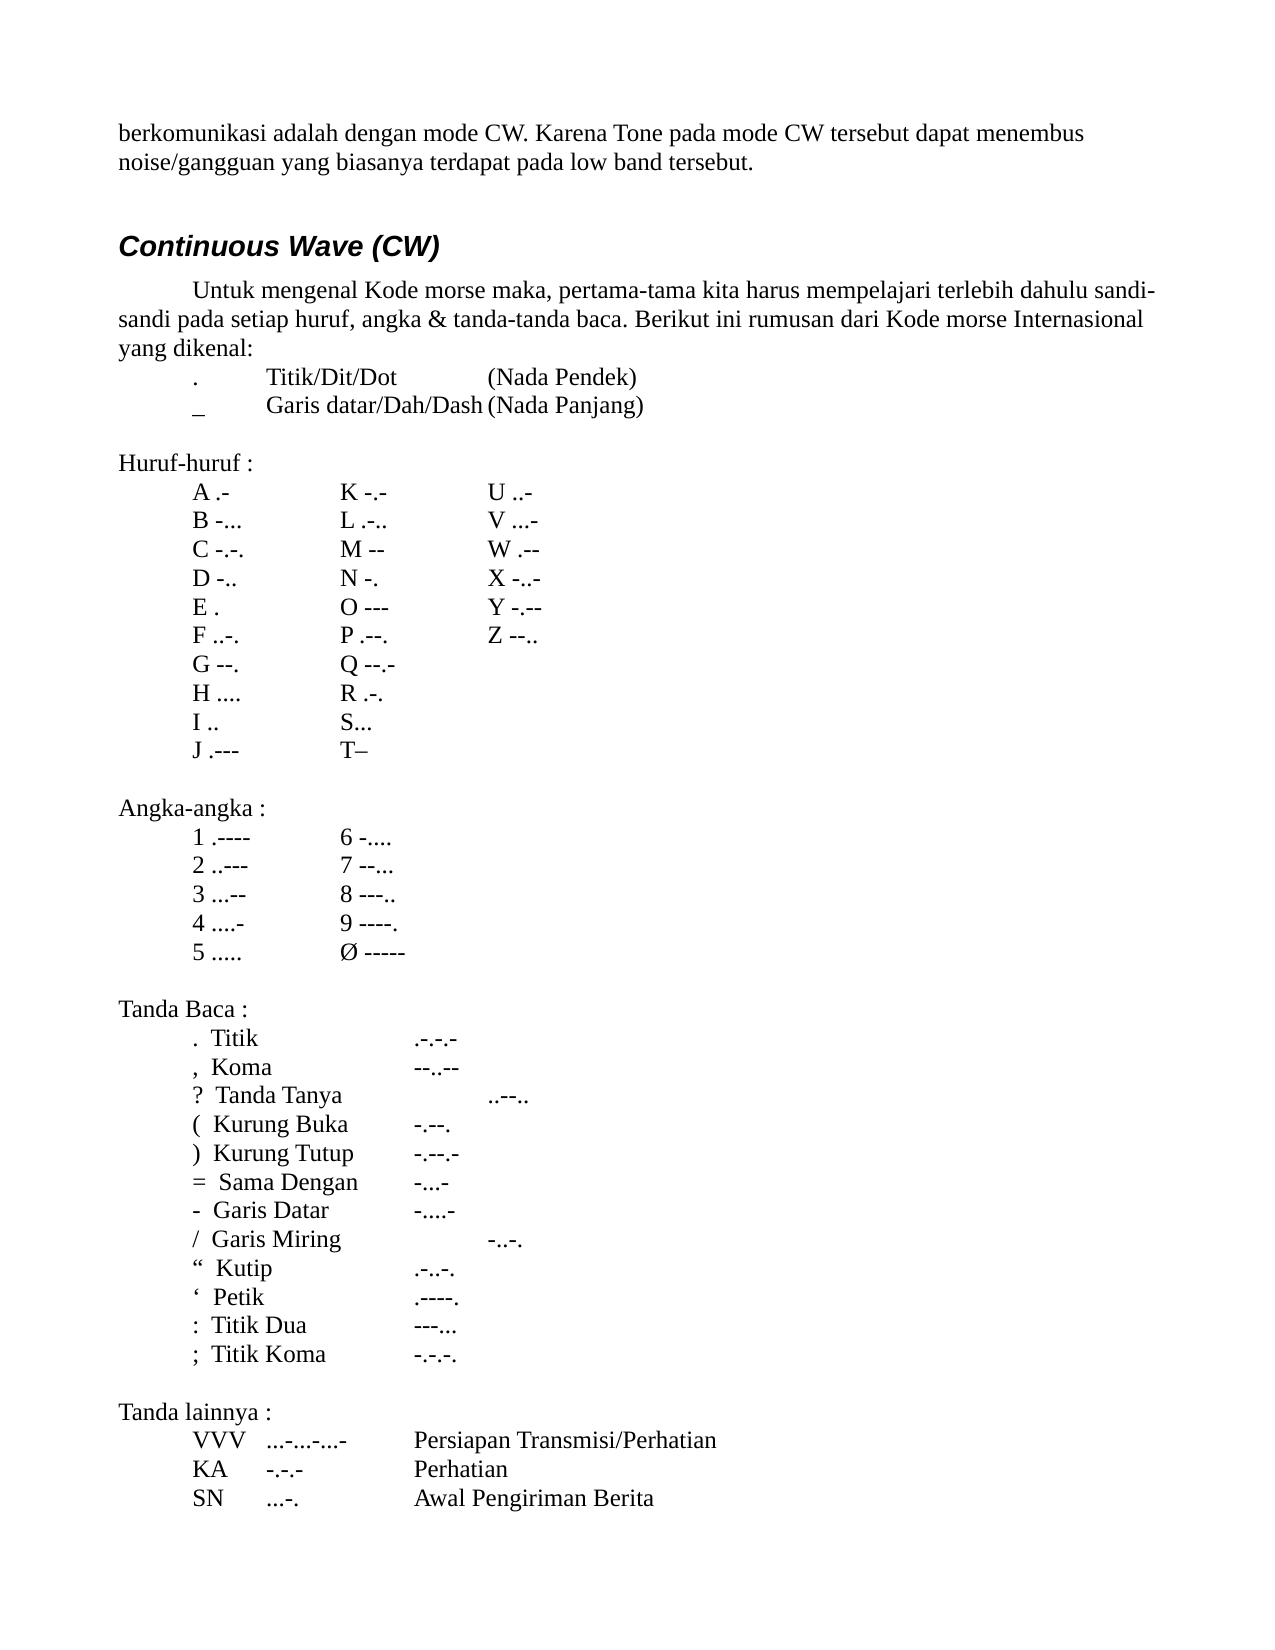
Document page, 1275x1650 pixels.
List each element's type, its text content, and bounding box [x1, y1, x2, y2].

text F ..-. P .--. Z --.. [118, 620, 1157, 649]
text 5 ..... Ø ----- [118, 937, 1157, 965]
text C -.-. M -- W .-- [118, 534, 1157, 563]
text SN ...-. Awal Pengiriman Berita [118, 1483, 1157, 1512]
text : Titik Dua ---... [118, 1310, 1157, 1339]
text “ Kutip .-..-. [118, 1253, 1157, 1282]
text Untuk mengenal Kode morse maka, pertama-tama kita harus mempelajari terlebih dahulu sandi-sandi pada setiap huruf, angka & tanda-tanda baca. Berikut ini rumusan dari Kode morse Internasional yang dikenal: [118, 275, 1157, 362]
text . Titik/Dit/Dot (Nada Pendek) [118, 362, 1157, 390]
text ( Kurung Buka -.--. [118, 1109, 1157, 1138]
text KA -.-.- Perhatian [118, 1454, 1157, 1483]
text / Garis Miring -..-. [118, 1224, 1157, 1253]
text _ Garis datar/Dah/Dash (Nada Panjang) [118, 390, 1157, 419]
text I .. S... [118, 707, 1157, 735]
text 3 ...-- 8 ---.. [118, 879, 1157, 908]
text D -.. N -. X -..- [118, 563, 1157, 592]
text E . O --- Y -.-- [118, 592, 1157, 620]
text 2 ..--- 7 --... [118, 850, 1157, 879]
text Tanda lainnya : [118, 1397, 1157, 1425]
text Angka-angka : [118, 793, 1157, 822]
text 1 .---- 6 -.... [118, 822, 1157, 850]
text ‘ Petik .----. [118, 1282, 1157, 1310]
text H .... R .-. [118, 678, 1157, 707]
text A .- K -.- U ..- [118, 477, 1157, 505]
text ? Tanda Tanya ..--.. [118, 1080, 1157, 1109]
text ) Kurung Tutup -.--.- [118, 1138, 1157, 1167]
text J .--- T– [118, 735, 1157, 764]
text Tanda Baca : [118, 994, 1157, 1023]
text berkomunikasi adalah dengan mode CW. Karena Tone pada mode CW tersebut dapat menembus noise/gangguan yang biasanya terdapat pada low band tersebut. [118, 118, 1157, 176]
text ; Titik Koma -.-.-. [118, 1339, 1157, 1368]
text B -... L .-.. V ...- [118, 505, 1157, 534]
text - Garis Datar -....- [118, 1195, 1157, 1224]
text , Koma --..-- [118, 1052, 1157, 1080]
text . Titik .-.-.- [118, 1023, 1157, 1052]
text VVV ...-...-...- Persiapan Transmisi/Perhatian [118, 1425, 1157, 1454]
subtitle Continuous Wave (CW) [118, 229, 1157, 263]
text Huruf-huruf : [118, 448, 1157, 477]
text = Sama Dengan -...- [118, 1167, 1157, 1195]
text G --. Q --.- [118, 649, 1157, 678]
text 4 ....- 9 ----. [118, 908, 1157, 937]
